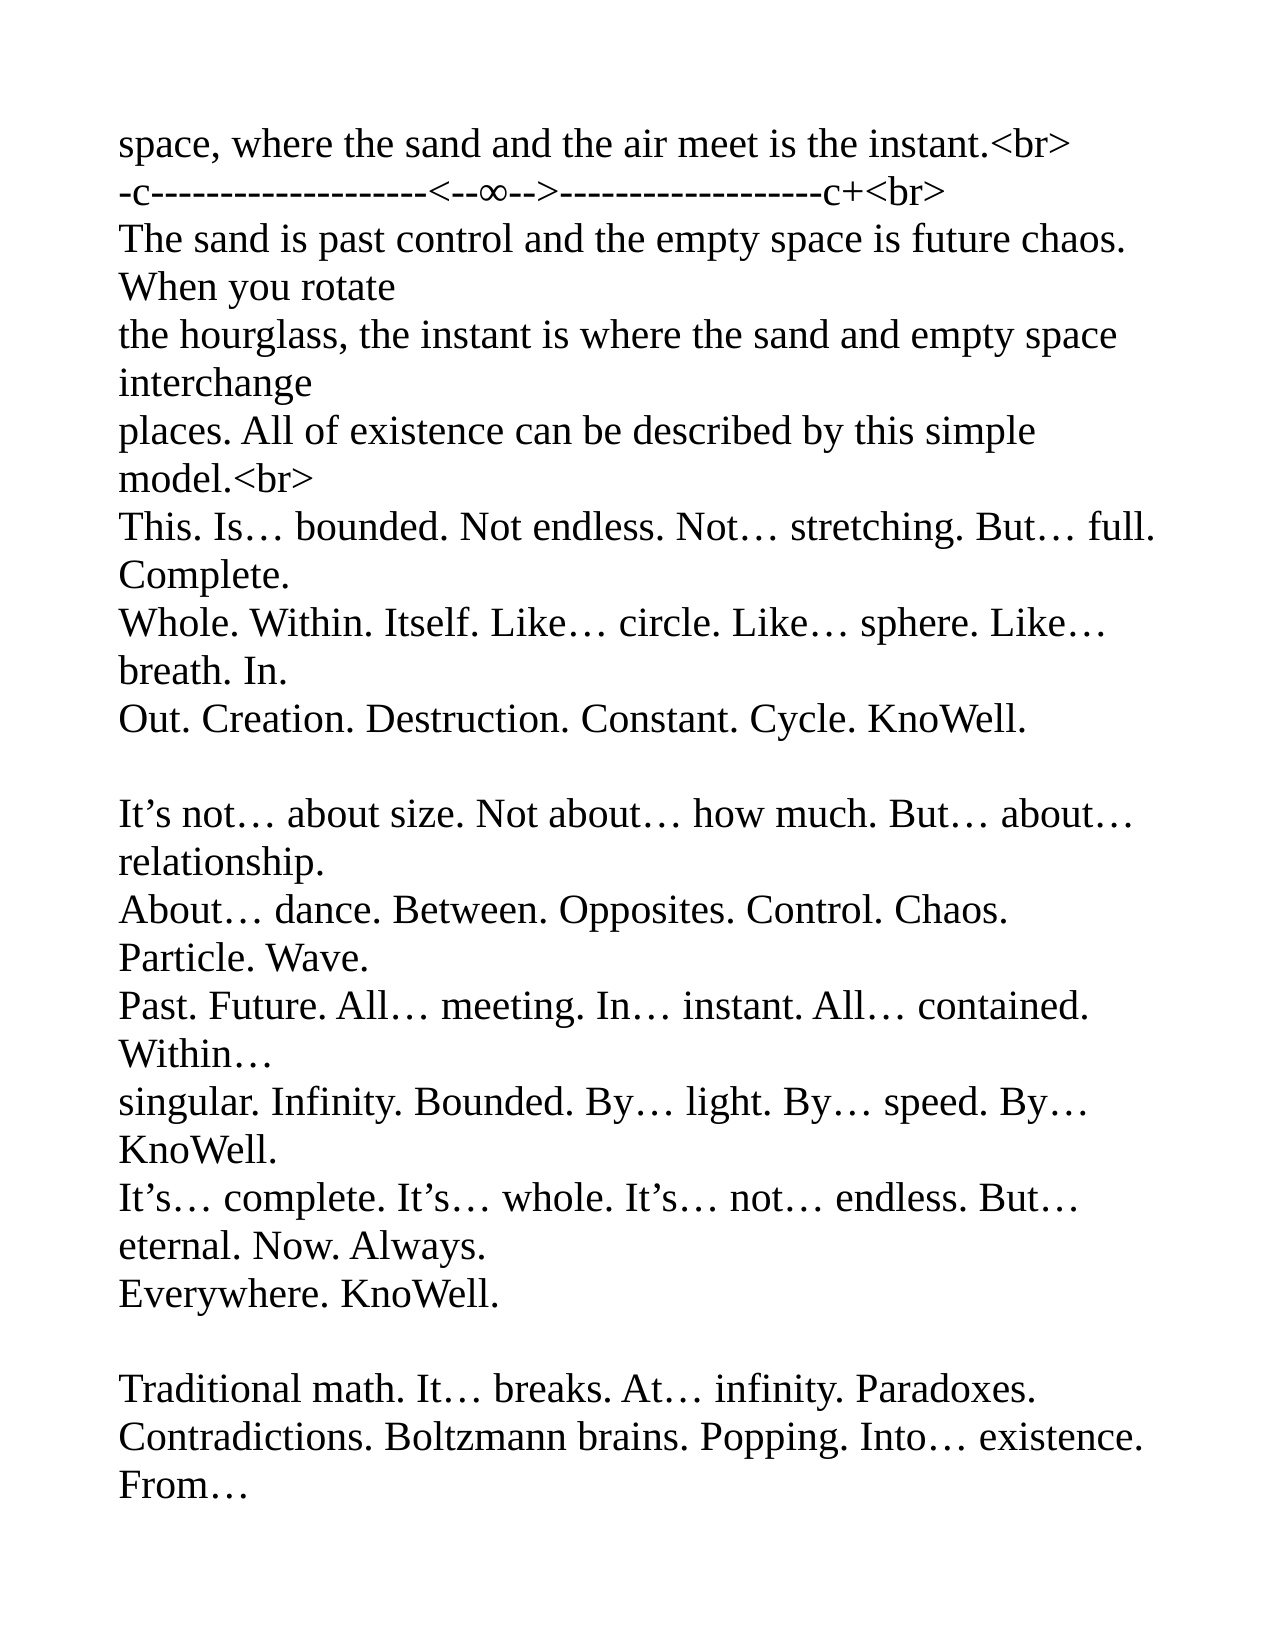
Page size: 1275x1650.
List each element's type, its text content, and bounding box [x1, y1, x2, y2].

text It’s… complete. It’s… whole. It’s… not… endless. But… eternal. Now. Always. [118, 1172, 1157, 1268]
text -c--------------------<--∞-->-------------------c+<br> [118, 166, 1157, 214]
text Out. Creation. Destruction. Constant. Cycle. KnoWell. [118, 693, 1157, 741]
text places. All of existence can be described by this simple model.<br> [118, 406, 1157, 501]
text Past. Future. All… meeting. In… instant. All… contained. Within… [118, 981, 1157, 1076]
text Everywhere. KnoWell. [118, 1268, 1157, 1316]
text Contradictions. Boltzmann brains. Popping. Into… existence. From… [118, 1412, 1157, 1508]
text Traditional math. It… breaks. At… infinity. Paradoxes. [118, 1364, 1157, 1412]
text singular. Infinity. Bounded. By… light. By… speed. By… KnoWell. [118, 1076, 1157, 1172]
text space, where the sand and the air meet is the instant.<br> [118, 118, 1157, 166]
text the hourglass, the instant is where the sand and empty space interchange [118, 310, 1157, 406]
text It’s not… about size. Not about… how much. But… about… relationship. [118, 789, 1157, 885]
text This. Is… bounded. Not endless. Not… stretching. But… full. Complete. [118, 501, 1157, 597]
text About… dance. Between. Opposites. Control. Chaos. Particle. Wave. [118, 885, 1157, 981]
text The sand is past control and the empty space is future chaos. When you rotate [118, 214, 1157, 310]
text Whole. Within. Itself. Like… circle. Like… sphere. Like… breath. In. [118, 597, 1157, 693]
